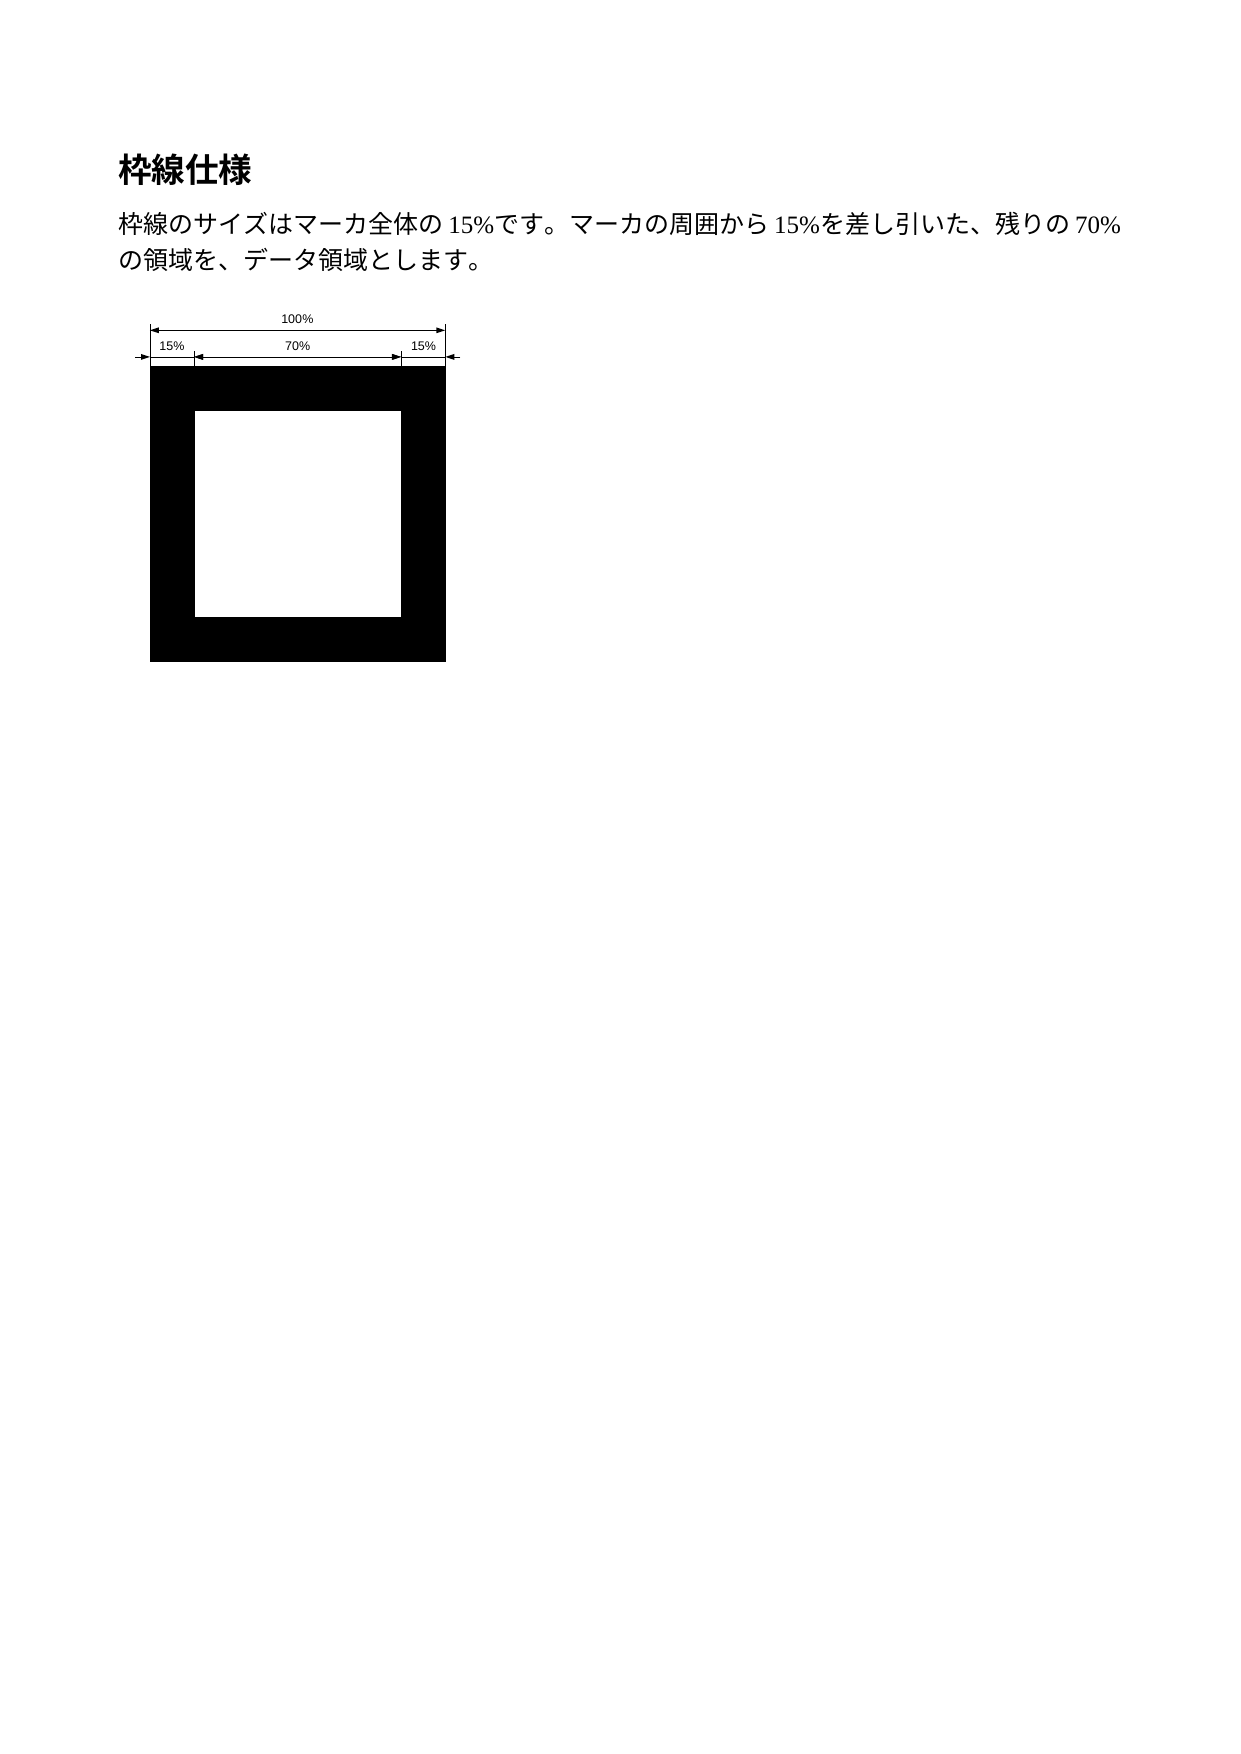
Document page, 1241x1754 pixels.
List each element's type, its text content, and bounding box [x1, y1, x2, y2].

subtitle 枠線仕様 [118, 143, 1122, 192]
text 枠線のサイズはマーカ全体の15%です。マーカの周囲から15%を差し引いた、残りの70%の領域を、データ領域とします。 [118, 204, 1122, 277]
